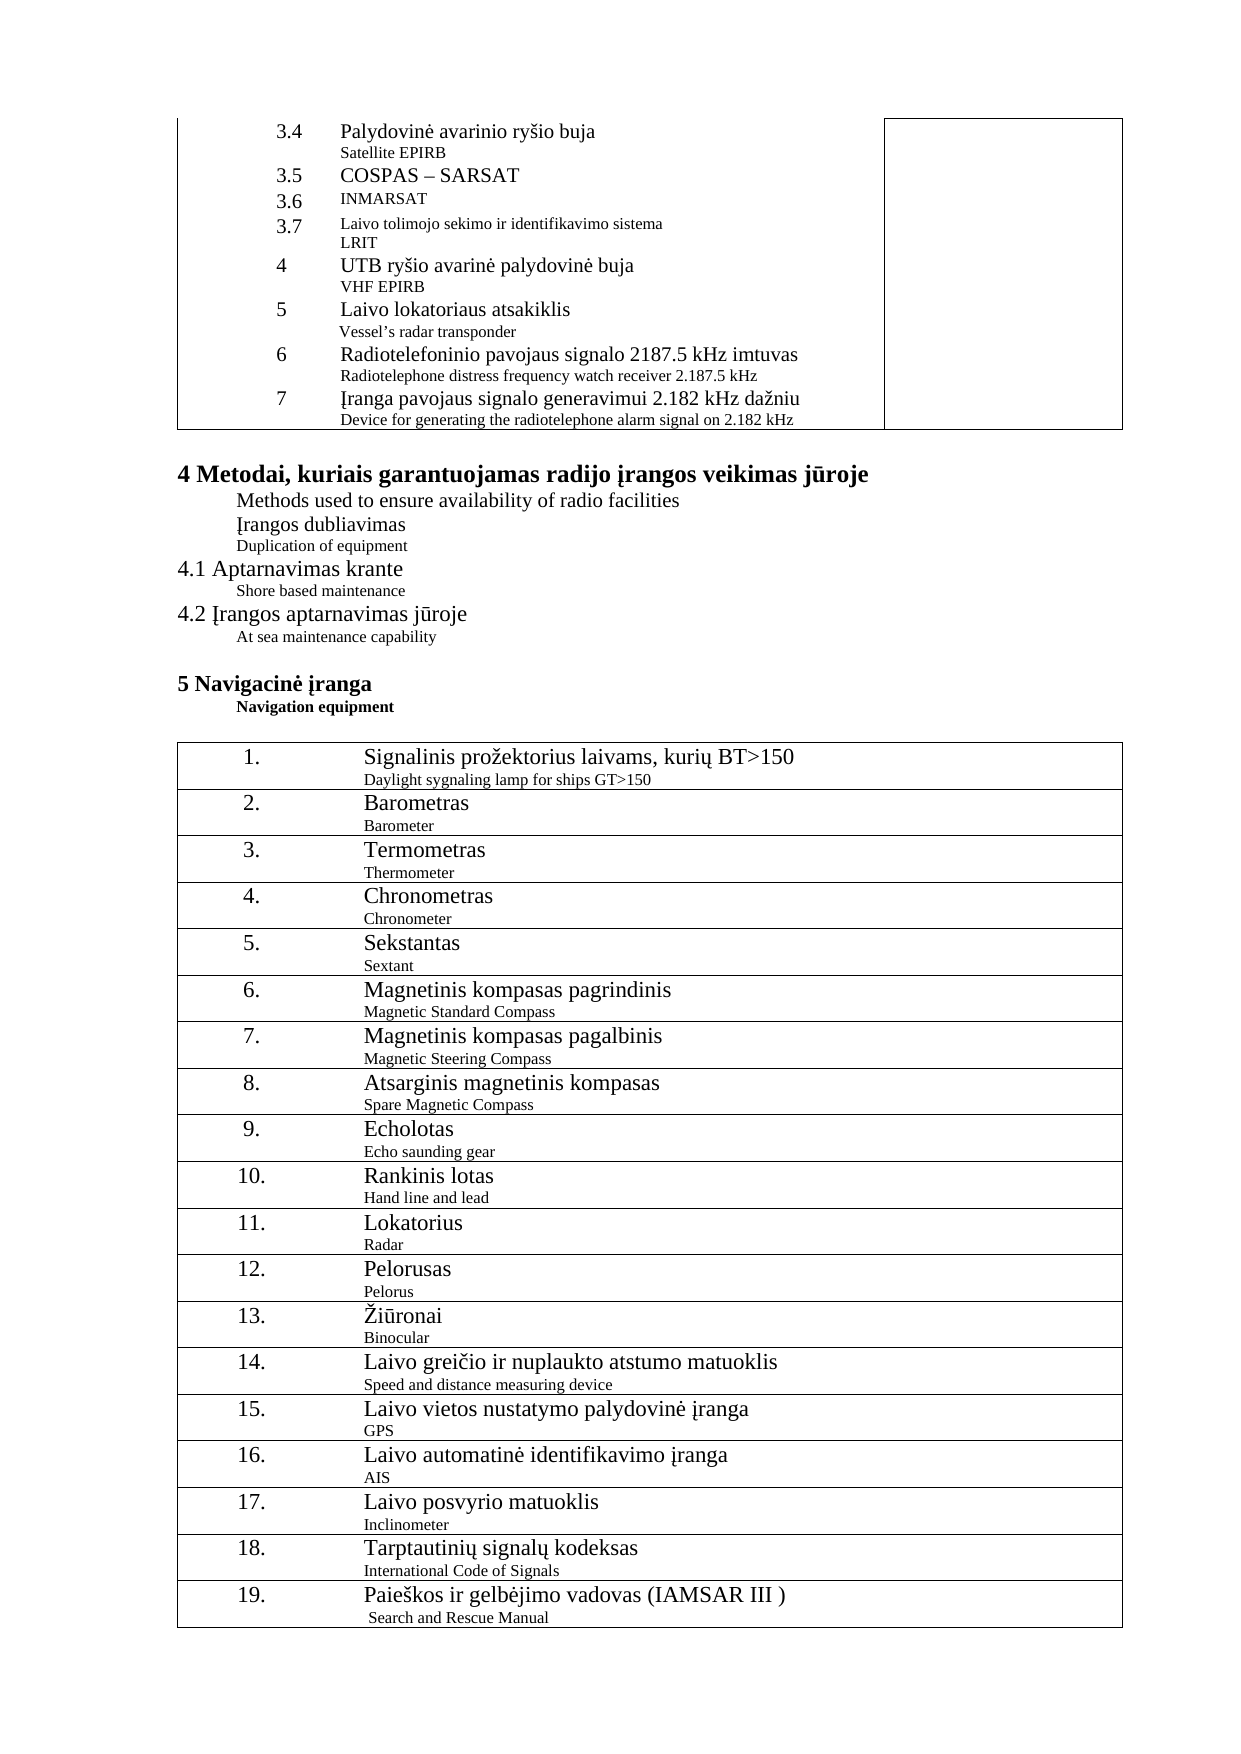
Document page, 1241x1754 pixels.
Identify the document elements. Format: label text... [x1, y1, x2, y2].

table_cell Pelorusas Pelorus [326, 1255, 1122, 1301]
table_cell Rankinis lotas Hand line and lead [326, 1162, 1122, 1207]
table_cell Sekstantas Sextant [326, 929, 1122, 975]
table_cell Laivo lokatoriaus atsakiklis Vessel’s radar transponder [329, 296, 884, 341]
table_cell Termometras Thermometer [326, 836, 1122, 882]
text 5 Navigacinė įranga [177, 670, 1122, 696]
table_cell [885, 119, 1122, 429]
table_cell 18. [178, 1535, 326, 1580]
table_cell 3.7 [178, 213, 329, 252]
table_cell 12. [178, 1255, 326, 1301]
text Navigation equipment [177, 696, 1122, 716]
text 4.2 Įrangos aptarnavimas jūroje [177, 600, 1122, 627]
table_cell 3.5 [178, 163, 329, 187]
table_cell 4. [178, 883, 326, 928]
table_cell Laivo tolimojo sekimo ir identifikavimo sistema LRIT [329, 213, 884, 252]
table_cell 3. [178, 836, 326, 882]
table_cell 4 [178, 252, 329, 296]
table_cell 7. [178, 1022, 326, 1068]
table_cell Radiotelefoninio pavojaus signalo 2187.5 kHz imtuvas Radiotelephone distress frequency watch receiver 2.187.5 kHz [329, 341, 884, 385]
table_cell Tarptautinių signalų kodeksas International Code of Signals [326, 1535, 1122, 1580]
text At sea maintenance capability [177, 627, 1122, 646]
table_cell 5. [178, 929, 326, 975]
table_cell Chronometras Chronometer [326, 883, 1122, 928]
table_cell Echolotas Echo saunding gear [326, 1115, 1122, 1161]
text Duplication of equipment [177, 536, 1122, 555]
table_cell Magnetinis kompasas pagrindinis Magnetic Standard Compass [326, 976, 1122, 1021]
table_cell Įranga pavojaus signalo generavimui 2.182 kHz dažniu Device for generating the radiotelephone alarm signal on 2.182 kHz [329, 385, 884, 429]
text 4 Metodai, kuriais garantuojamas radijo įrangos veikimas jūroje [177, 459, 1122, 488]
table_cell Lokatorius Radar [326, 1209, 1122, 1254]
table_cell 6 [178, 341, 329, 385]
table_cell Žiūronai Binocular [326, 1302, 1122, 1347]
table_cell Paieškos ir gelbėjimo vadovas (IAMSAR III ) Search and Rescue Manual [326, 1581, 1122, 1627]
text Methods used to ensure availability of radio facilities [177, 488, 1122, 512]
table_cell 14. [178, 1348, 326, 1394]
table_cell Barometras Barometer [326, 790, 1122, 835]
table_cell UTB ryšio avarinė palydovinė buja VHF EPIRB [329, 252, 884, 296]
table_cell INMARSAT [329, 188, 884, 213]
table_cell 9. [178, 1115, 326, 1161]
table_cell Palydovinė avarinio ryšio buja Satellite EPIRB [329, 118, 884, 162]
table_cell 11. [178, 1209, 326, 1254]
text Įrangos dubliavimas [177, 512, 1122, 536]
table_cell Magnetinis kompasas pagalbinis Magnetic Steering Compass [326, 1022, 1122, 1068]
table_cell 15. [178, 1395, 326, 1440]
table_cell COSPAS – SARSAT [329, 163, 884, 187]
text Shore based maintenance [177, 581, 1122, 600]
table_cell Laivo vietos nustatymo palydovinė įranga GPS [326, 1395, 1122, 1440]
table_cell 5 [178, 296, 329, 341]
table_cell 19. [178, 1581, 326, 1627]
table_cell Atsarginis magnetinis kompasas Spare Magnetic Compass [326, 1069, 1122, 1114]
table_cell 16. [178, 1441, 326, 1487]
table_cell 13. [178, 1302, 326, 1347]
table_cell 2. [178, 790, 326, 835]
table_cell 10. [178, 1162, 326, 1207]
text 4.1 Aptarnavimas krante [177, 555, 1122, 581]
table_cell Laivo posvyrio matuoklis Inclinometer [326, 1488, 1122, 1533]
table_cell 7 [178, 385, 329, 429]
table_header Signalinis prožektorius laivams, kurių BT>150 Daylight sygnaling lamp for ships GT>150 [326, 743, 1122, 788]
table_cell 3.6 [178, 188, 329, 213]
table_header 1. [178, 743, 326, 788]
table_cell Laivo automatinė identifikavimo įranga AIS [326, 1441, 1122, 1487]
table_cell 8. [178, 1069, 326, 1114]
table_cell Laivo greičio ir nuplaukto atstumo matuoklis Speed and distance measuring device [326, 1348, 1122, 1394]
table_cell 6. [178, 976, 326, 1021]
table_cell 17. [178, 1488, 326, 1533]
table_cell 3.4 [178, 118, 329, 162]
